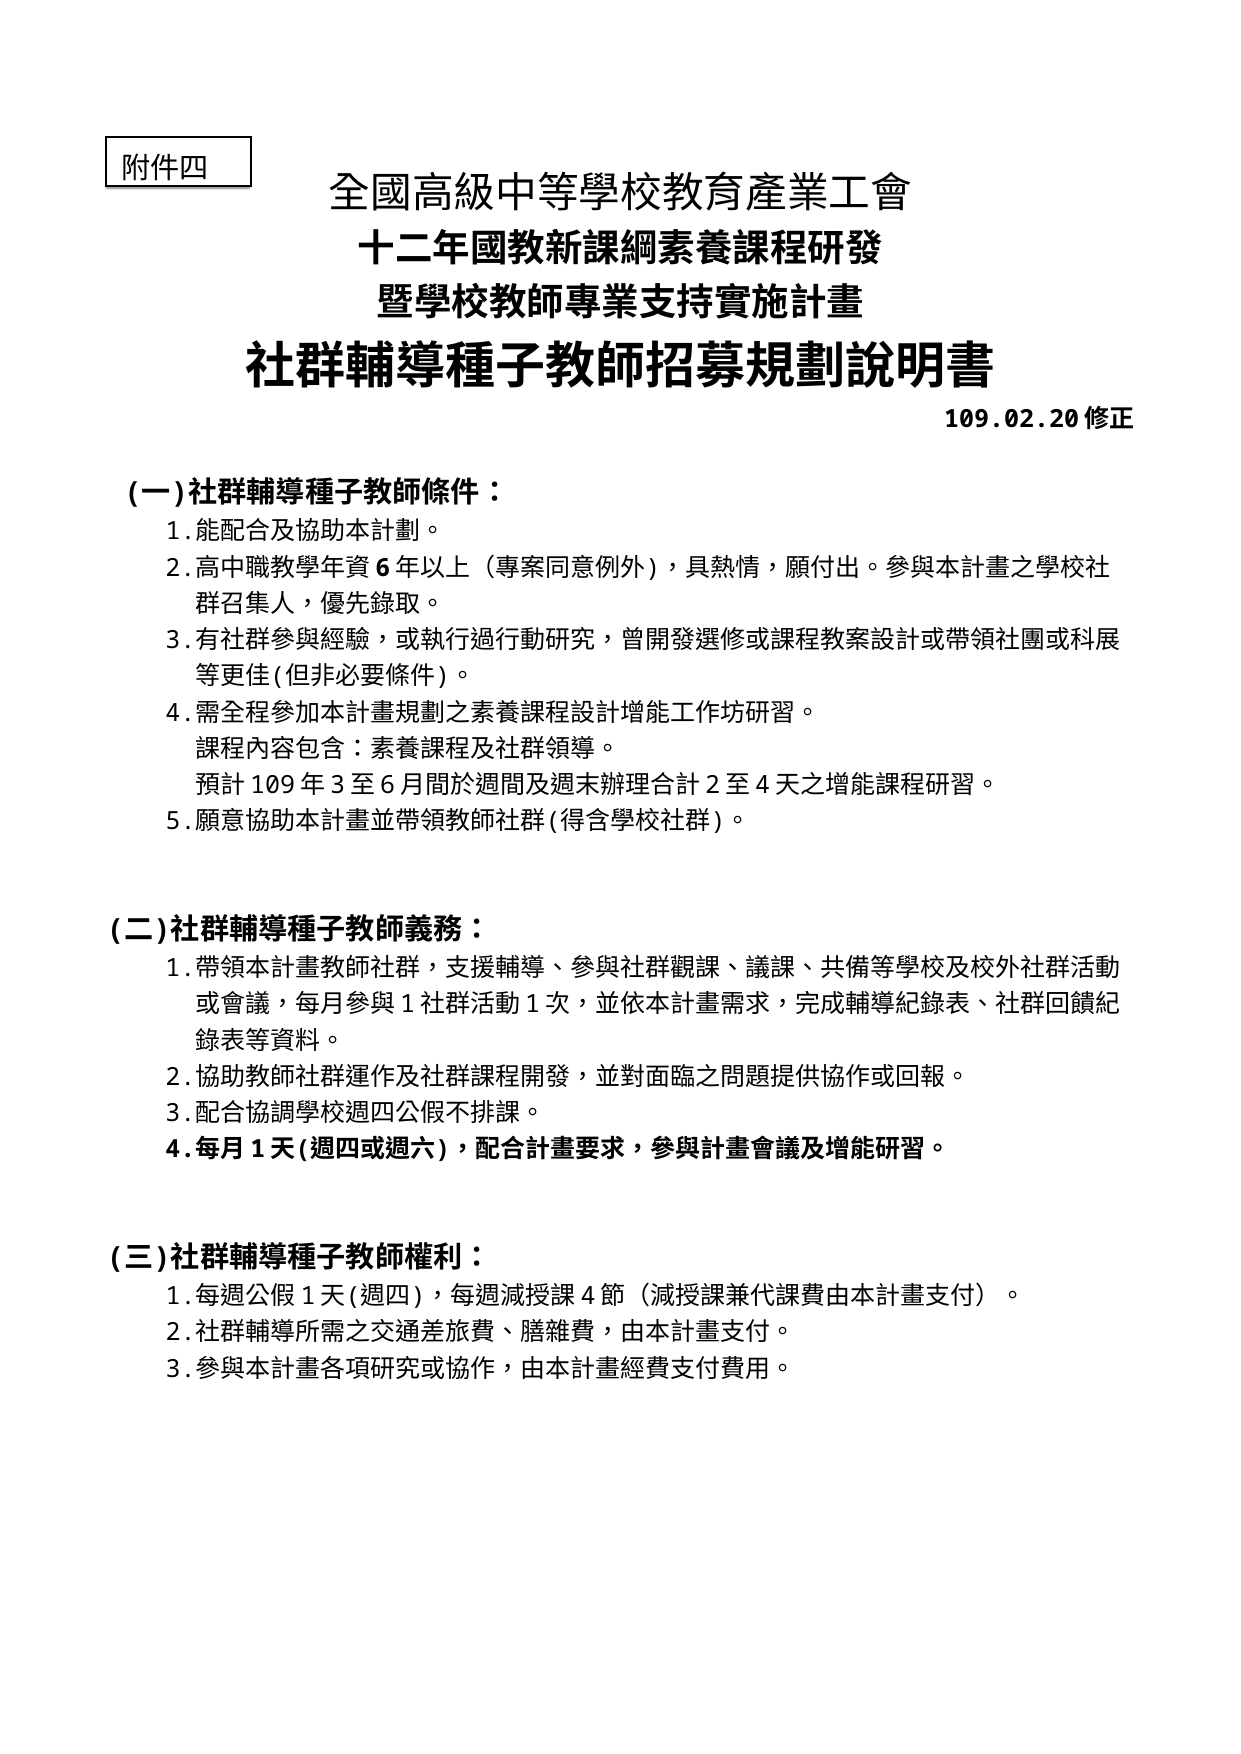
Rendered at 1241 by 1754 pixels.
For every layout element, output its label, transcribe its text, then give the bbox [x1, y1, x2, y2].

text 109.02.20修正 [106, 398, 1134, 434]
text 社群輔導種子教師招募規劃說明書 [106, 326, 1134, 398]
text 4.每月1天(週四或週六)，配合計畫要求，參與計畫會議及增能研習。 [165, 1129, 1134, 1165]
text (三)社群輔導種子教師權利： [106, 1233, 1134, 1276]
text 2.協助教師社群運作及社群課程開發，並對面臨之問題提供協作或回報。 [165, 1056, 1134, 1093]
text 1.能配合及協助本計劃。 [106, 511, 1134, 547]
text 3.有社群參與經驗，或執行過行動研究，曾開發選修或課程教案設計或帶領社團或科展等更佳(但非必要條件)。 [165, 619, 1134, 692]
text 1.每週公假1天(週四)，每週減授課4節（減授課兼代課費由本計畫支付）。 [106, 1276, 1134, 1312]
text (一)社群輔導種子教師條件： [106, 468, 1134, 511]
text 暨學校教師專業支持實施計畫 [106, 271, 1134, 326]
text 2.高中職教學年資6年以上（專案同意例外)，具熱情，願付出。參與本計畫之學校社群召集人，優先錄取。 [165, 547, 1134, 619]
text 課程內容包含：素養課程及社群領導。 [194, 728, 1134, 764]
text (二)社群輔導種子教師義務： [106, 905, 1134, 948]
text 預計109年3至6月間於週間及週末辦理合計2至4天之增能課程研習。 [194, 764, 1134, 801]
text 十二年國教新課綱素養課程研發 [106, 219, 1134, 271]
text 3.參與本計畫各項研究或協作，由本計畫經費支付費用。 [106, 1348, 1134, 1384]
text 5.願意協助本計畫並帶領教師社群(得含學校社群)。 [106, 801, 1134, 837]
text 全國高級中等學校教育產業工會 [106, 159, 1134, 219]
text 1.帶領本計畫教師社群，支援輔導、參與社群觀課、議課、共備等學校及校外社群活動或會議，每月參與1社群活動1次，並依本計畫需求，完成輔導紀錄表、社群回饋紀錄表等資料。 [165, 948, 1134, 1056]
text 4.需全程參加本計畫規劃之素養課程設計增能工作坊研習。 [165, 692, 1134, 728]
text 2.社群輔導所需之交通差旅費、膳雜費，由本計畫支付。 [106, 1312, 1134, 1348]
text 3.配合協調學校週四公假不排課。 [165, 1093, 1134, 1129]
